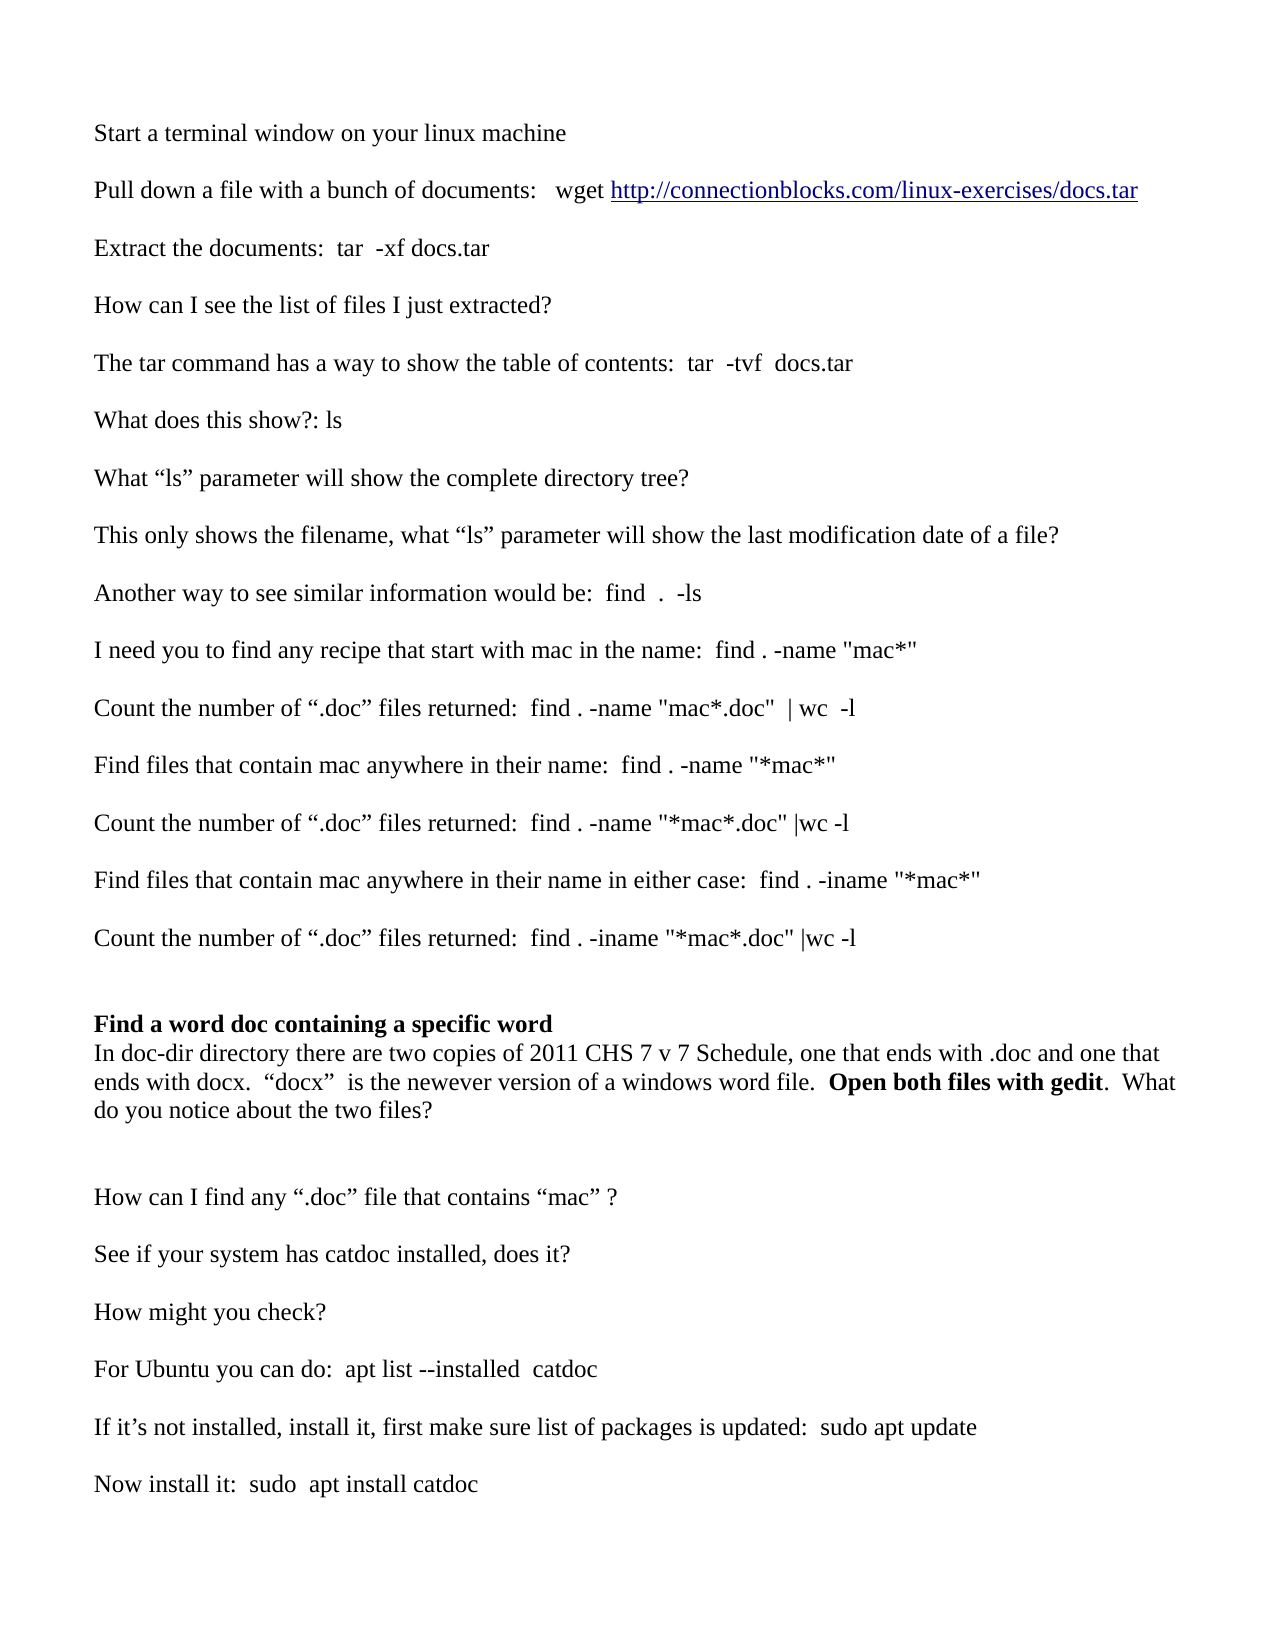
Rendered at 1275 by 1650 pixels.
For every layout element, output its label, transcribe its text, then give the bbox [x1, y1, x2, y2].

text In doc-dir directory there are two copies of 2011 CHS 7 v 7 Schedule, one that ends with .doc and one that ends with docx. “docx” is the newever version of a windows word file. Open both files with gedit. What do you notice about the two files? [94, 1038, 1191, 1124]
text Find a word doc containing a specific word [94, 1009, 1191, 1038]
text This only shows the filename, what “ls” parameter will show the last modification date of a file? [94, 521, 1191, 549]
text Pull down a file with a bunch of documents: wget http://connectionblocks.com/linux-exercises/docs.tar [94, 176, 1191, 204]
text What “ls” parameter will show the complete directory tree? [94, 463, 1191, 492]
text Count the number of “.doc” files returned: find . -name "mac*.doc" | wc -l [94, 693, 1191, 722]
text I need you to find any recipe that start with mac in the name: find . -name "mac*" [94, 636, 1191, 664]
text Find files that contain mac anywhere in their name: find . -name "*mac*" [94, 751, 1191, 779]
text What does this show?: ls [94, 406, 1191, 434]
text Now install it: sudo apt install catdoc [94, 1469, 1191, 1498]
text How can I see the list of files I just extracted? [94, 291, 1191, 319]
text Count the number of “.doc” files returned: find . -name "*mac*.doc" |wc -l [94, 808, 1191, 837]
text Start a terminal window on your linux machine [94, 118, 1191, 147]
text Extract the documents: tar -xf docs.tar [94, 233, 1191, 262]
text For Ubuntu you can do: apt list --installed catdoc [94, 1354, 1191, 1383]
text Count the number of “.doc” files returned: find . -iname "*mac*.doc" |wc -l [94, 923, 1191, 952]
text Find files that contain mac anywhere in their name in either case: find . -iname "*mac*" [94, 866, 1191, 894]
text If it’s not installed, install it, first make sure list of packages is updated: sudo apt update [94, 1412, 1191, 1441]
text See if your system has catdoc installed, does it? [94, 1239, 1191, 1268]
text How can I find any “.doc” file that contains “mac” ? [94, 1182, 1191, 1211]
text Another way to see similar information would be: find . -ls [94, 578, 1191, 607]
text The tar command has a way to show the table of contents: tar -tvf docs.tar [94, 348, 1191, 377]
text How might you check? [94, 1297, 1191, 1326]
